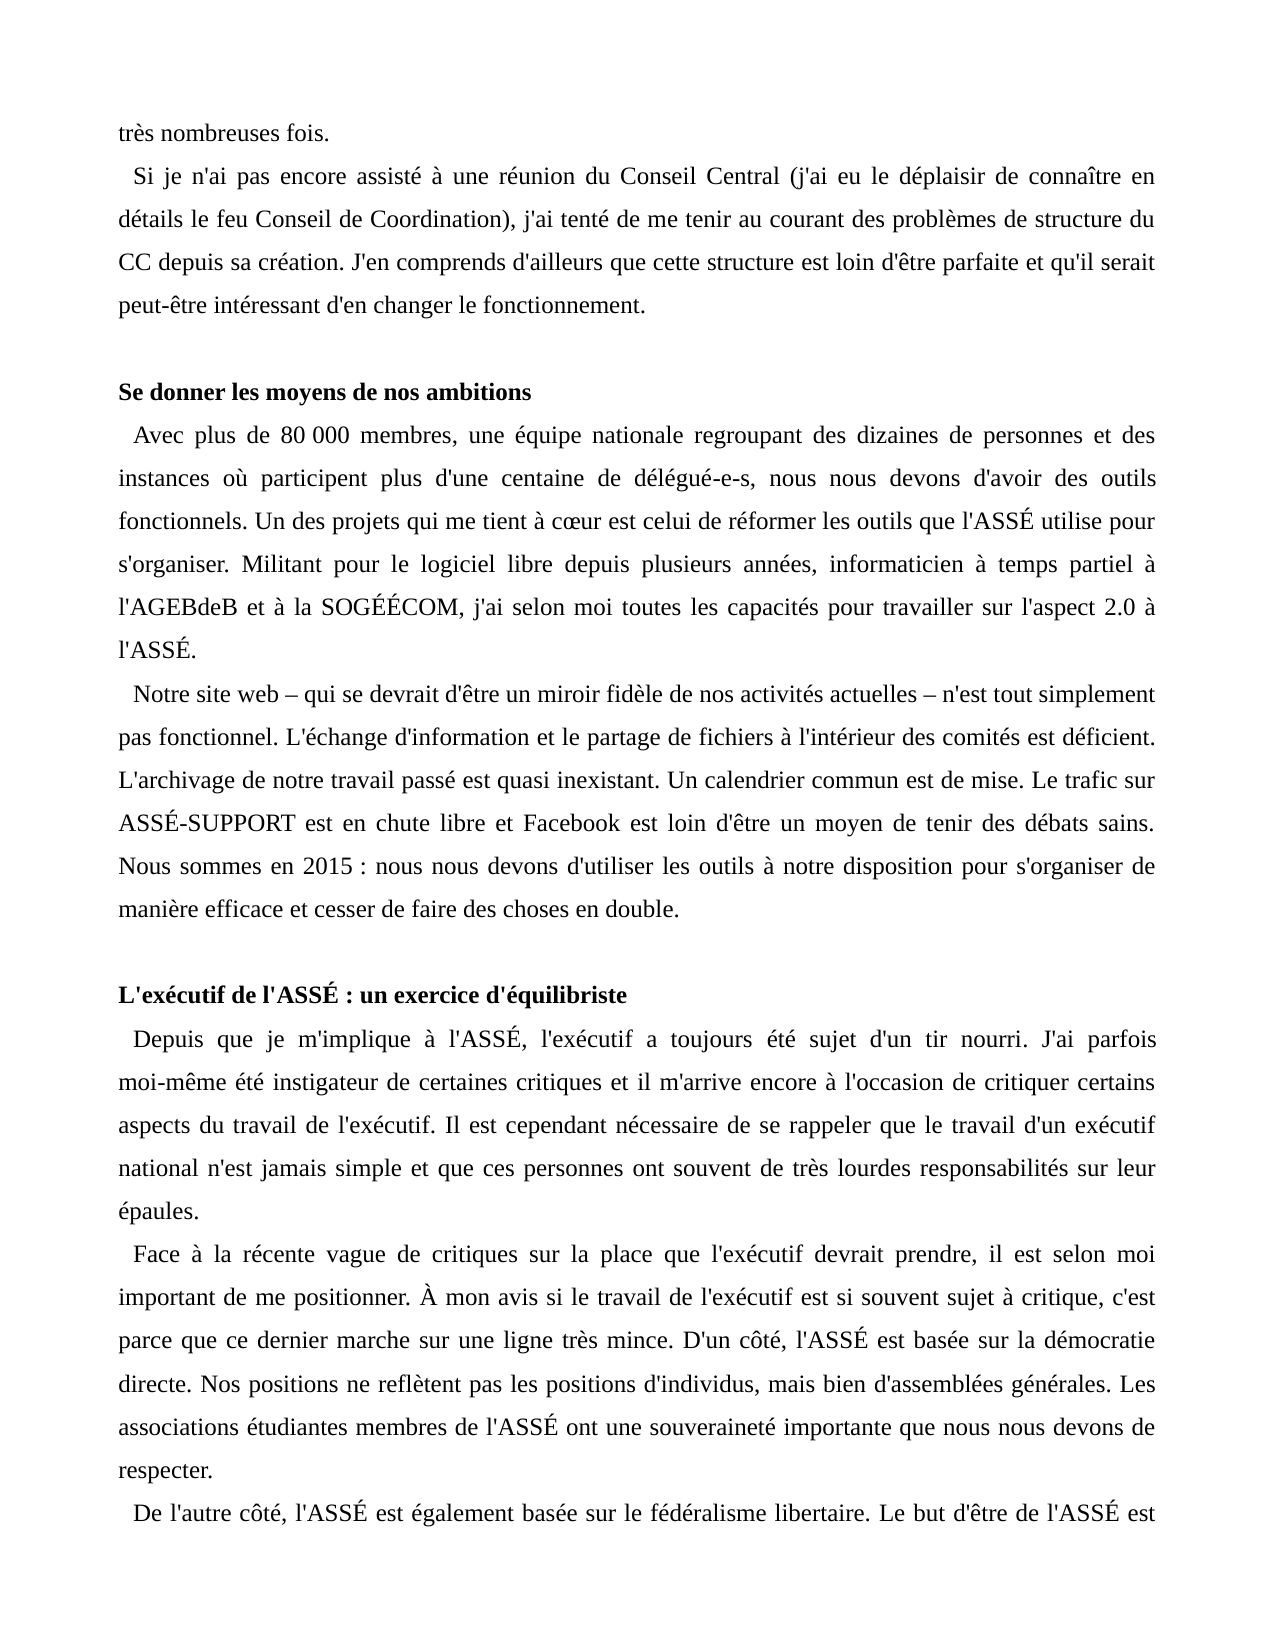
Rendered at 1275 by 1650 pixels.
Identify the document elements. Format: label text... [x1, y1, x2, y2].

text Notre site web – qui se devrait d'être un miroir fidèle de nos activités actuelles – n'est tout simplement pas fonctionnel. L'échange d'information et le partage de fichiers à l'intérieur des comités est déficient. L'archivage de notre travail passé est quasi inexistant. Un calendrier commun est de mise. Le trafic sur ASSÉ-SUPPORT est en chute libre et Facebook est loin d'être un moyen de tenir des débats sains. Nous sommes en 2015 : nous nous devons d'utiliser les outils à notre disposition pour s'organiser de manière efficace et cesser de faire des choses en double. [118, 679, 1157, 923]
text Avec plus de 80 000 membres, une équipe nationale regroupant des dizaines de personnes et des instances où participent plus d'une centaine de délégué‑e‑s, nous nous devons d'avoir des outils fonctionnels. Un des projets qui me tient à cœur est celui de réformer les outils que l'ASSÉ utilise pour s'organiser. Militant pour le logiciel libre depuis plusieurs années, informaticien à temps partiel à l'AGEBdeB et à la SOGÉÉCOM, j'ai selon moi toutes les capacités pour travailler sur l'aspect 2.0 à l'ASSÉ. [118, 420, 1157, 664]
text De l'autre côté, l'ASSÉ est également basée sur le fédéralisme libertaire. Le but d'être de l'ASSÉ est [118, 1498, 1157, 1527]
text Si je n'ai pas encore assisté à une réunion du Conseil Central (j'ai eu le déplaisir de connaître en détails le feu Conseil de Coordination), j'ai tenté de me tenir au courant des problèmes de structure du CC depuis sa création. J'en comprends d'ailleurs que cette structure est loin d'être parfaite et qu'il serait peut‑être intéressant d'en changer le fonctionnement. [118, 161, 1157, 319]
text Face à la récente vague de critiques sur la place que l'exécutif devrait prendre, il est selon moi important de me positionner. À mon avis si le travail de l'exécutif est si souvent sujet à critique, c'est parce que ce dernier marche sur une ligne très mince. D'un côté, l'ASSÉ est basée sur la démocratie directe. Nos positions ne reflètent pas les positions d'individus, mais bien d'assemblées générales. Les associations étudiantes membres de l'ASSÉ ont une souveraineté importante que nous nous devons de respecter. [118, 1239, 1157, 1484]
text très nombreuses fois. [118, 118, 1157, 147]
text Depuis que je m'implique à l'ASSÉ, l'exécutif a toujours été sujet d'un tir nourri. J'ai parfois moi‑même été instigateur de certaines critiques et il m'arrive encore à l'occasion de critiquer certains aspects du travail de l'exécutif. Il est cependant nécessaire de se rappeler que le travail d'un exécutif national n'est jamais simple et que ces personnes ont souvent de très lourdes responsabilités sur leur épaules. [118, 1024, 1157, 1225]
text L'exécutif de l'ASSÉ : un exercice d'équilibriste [118, 981, 1157, 1009]
text Se donner les moyens de nos ambitions [118, 377, 1157, 406]
